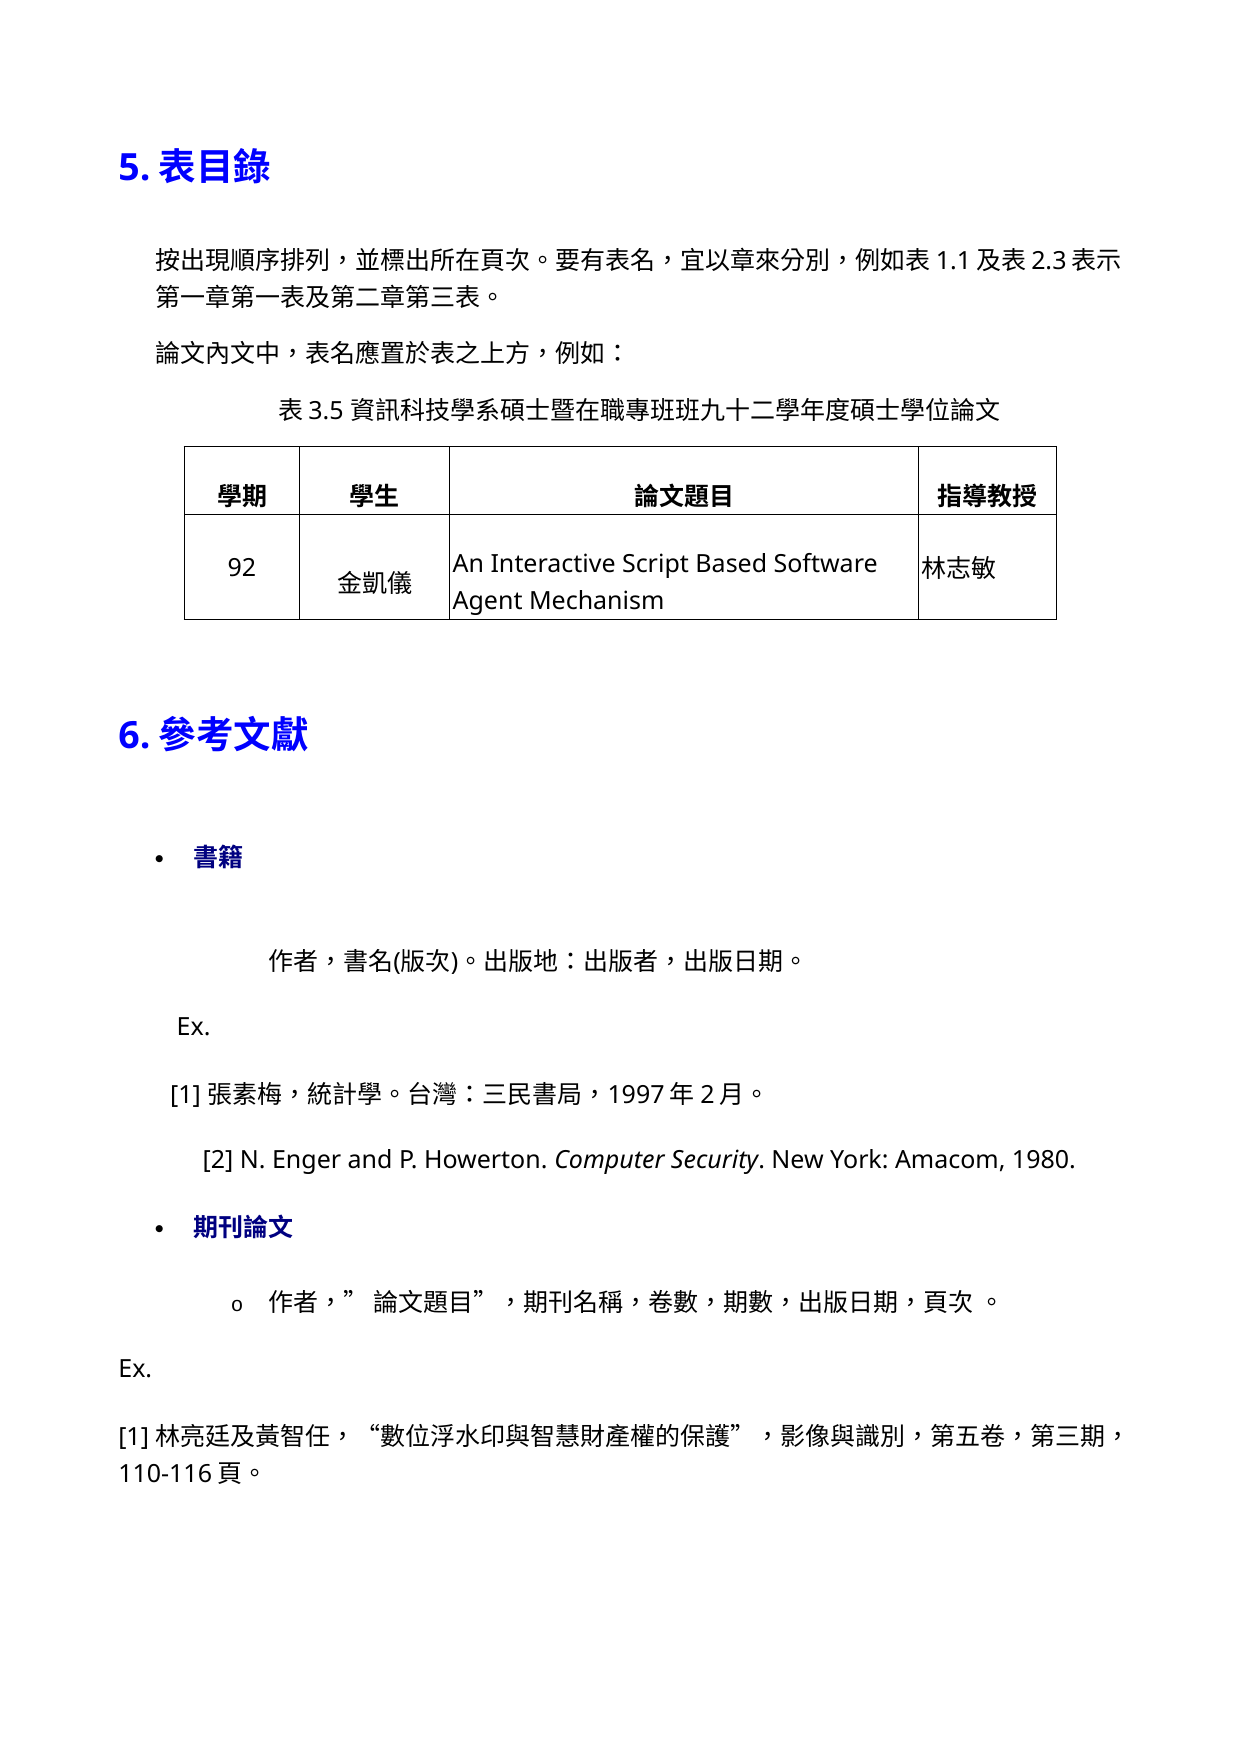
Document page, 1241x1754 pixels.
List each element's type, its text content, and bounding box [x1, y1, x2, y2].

text 作者，書名(版次)。出版地：出版者，出版日期。 [268, 941, 1122, 978]
text Ex. [118, 1349, 1122, 1386]
table_header 學生 [300, 447, 449, 513]
text 按出現順序排列，並標出所在頁次。要有表名，宜以章來分別，例如表1.1及表2.3表示第一章第一表及第二章第三表。 [156, 239, 1122, 314]
text 表3.5 資訊科技學系碩士暨在職專班班九十二學年度碩士學位論文 [156, 389, 1122, 427]
text [1] 張素梅，統計學。台灣：三民書局，1997年 2月。 [118, 1074, 1122, 1111]
text 論文內文中，表名應置於表之上方，例如： [156, 333, 1122, 371]
table_header 論文題目 [450, 447, 918, 513]
text [2] N. Enger and P. Howerton. Computer Security. New York: Amacom, 1980. [118, 1141, 1122, 1178]
list 作者，” 論文題目”，期刊名稱，卷數，期數，出版日期，頁次 。 [231, 1282, 1122, 1320]
table_cell 金凱儀 [300, 515, 449, 619]
table_cell 92 [185, 515, 299, 619]
list 表目錄 [118, 127, 1122, 202]
text [1] 林亮廷及黃智任，“數位浮水印與智慧財產權的保護”，影像與識別，第五卷，第三期，110-116頁。 [118, 1416, 1122, 1491]
list 參考文獻 [118, 695, 1122, 770]
table_cell An Interactive Script Based Software Agent Mechanism [450, 515, 918, 619]
list 書籍 [156, 836, 1122, 911]
table_header 指導教授 [919, 447, 1056, 513]
text Ex. [118, 1007, 1122, 1045]
list 期刊論文 [156, 1207, 1122, 1282]
table_header 學期 [185, 447, 299, 513]
table_cell 林志敏 [919, 515, 1056, 619]
